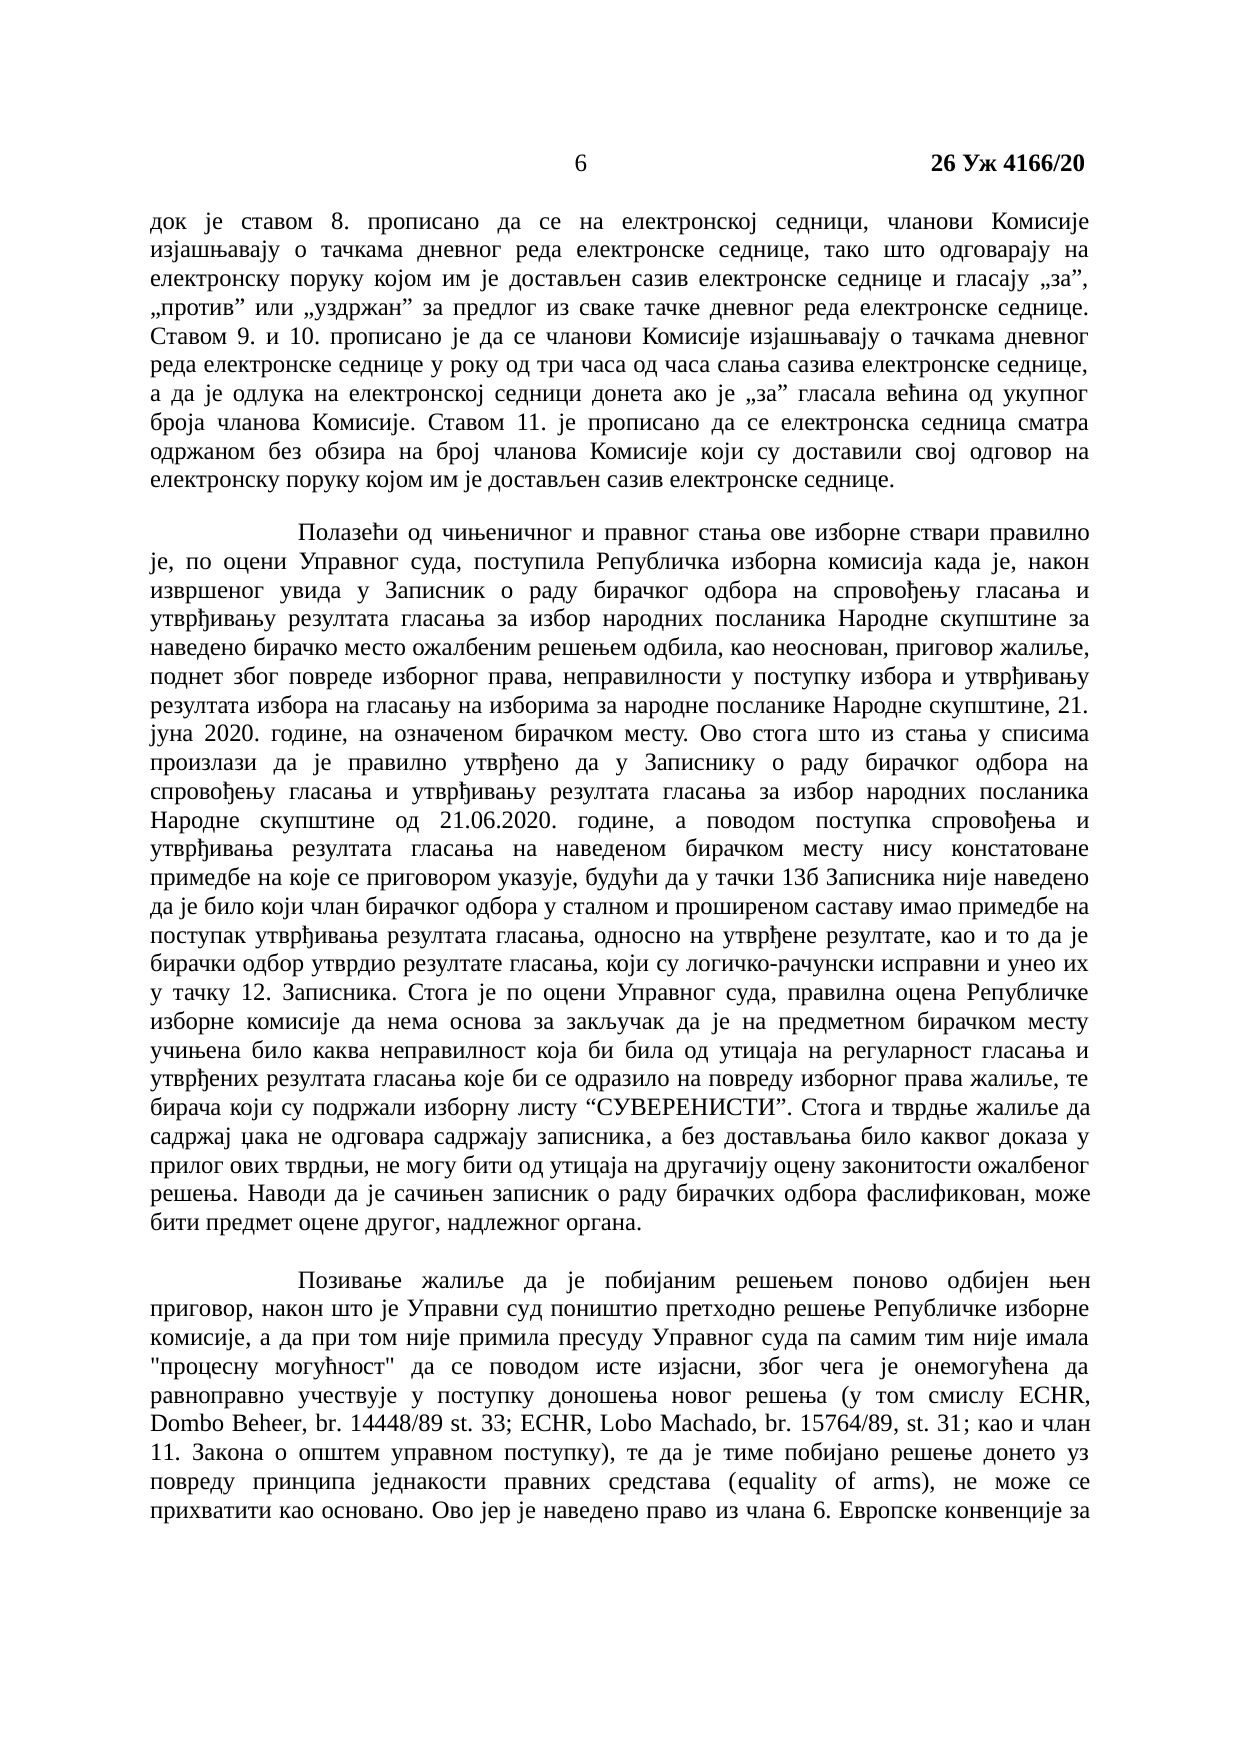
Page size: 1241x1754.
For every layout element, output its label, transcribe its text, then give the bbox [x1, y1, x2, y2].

text Позивање жалиље да је побијаним решењем поново одбијен њен приговор, након што је Управни суд поништио претходно решење Републичке изборне комисије, а да при том није примила пресуду Управног суда па самим тим није имала "процесну могућност" да се поводом исте изјасни, због чега је онемогућена да равноправно учествује у поступку доношења новог решења (у том смислу ECHR, Dombo Beheer, br. 14448/89 st. 33; ECHR, Lobo Machado, br. 15764/89, st. 31; као и члан 11. Закона о општем управном поступку), те да је тиме побијано решење донето уз повреду принципа једнакости правних средстава (equality of arms), не може се прихватити као основано. Ово јер је наведено право из члана 6. Европске конвенције за [150, 1265, 1091, 1523]
text Полазећи од чињеничног и правног стања ове изборне ствари правилно је, по оцени Управног суда, поступила Републичка изборна комисија када је, након извршеног увида у Записник о раду бирачког одбора на спровођењу гласања и утврђивању резултата гласања за избор народних посланика Народне скупштине за наведено бирачко место ожалбеним решењем одбила, као неоснован, приговор жалиље, поднет због повреде изборног права, неправилности у поступку избора и утврђивању резултата избора на гласању на изборима за народне посланике Народне скупштине, 21. јуна 2020. године, на означеном бирачком месту. Ово стога што из стања у списима произлази да је правилно утврђено да у Записнику о раду бирачког одбора на спровођењу гласања и утврђивању резултата гласања за избор народних посланика Народне скупштине од 21.06.2020. године, а поводом поступка спровођења и утврђивања резултата гласања на наведеном бирачком месту нису констатоване примедбе на које се приговором указује, будући да у тачки 13б Записника није наведено да је било који члан бирачког одбора у сталном и проширеном саставу имао примедбе на поступак утврђивања резултата гласања, односно на утврђене резултате, као и то да је бирачки одбор утврдио резултате гласања, који су логичко-рачунски исправни и унео их у тачку 12. Записника. Стога је по оцени Управног суда, правилна оцена Републичке изборне комисије да нема основа за закључак да је на предметном бирачком месту учињена било каква неправилност која би била од утицаја на регуларност гласања и утврђених резултата гласања које би се одразило на повреду изборног права жалиље, те бирача који су подржали изборну листу “СУВЕРЕНИСТИ”. Стога и тврдње жалиље да садржај џака не одговара садржају записника, а без достављања било каквог доказа у прилог ових тврдњи, не могу бити од утицаја на другачију оцену законитости ожалбеног решења. Наводи да је сачињен записник о раду бирачких одбора фаслификован, може бити предмет оцене другог, надлежног органа. [150, 517, 1091, 1236]
text док је ставом 8. прописано да се на електронској седници, чланови Комисије изјашњавају о тачкама дневног реда електронске седнице, тако што одговарају на електронску поруку којом им је достављен сазив електронске седнице и гласају „за”, „против” или „уздржан” за предлог из сваке тачке дневног реда електронске седнице. Ставом 9. и 10. прописано је да се чланови Комисије изјашњавају о тачкама дневног реда електронске седнице у року од три часа од часа слања сазива електронске седнице, а да је одлука на електронској седници донета ако је „за” гласала већина од укупног броја чланова Комисије. Ставом 11. је прописано да се електронска седница сматра одржаном без обзира на број чланова Комисије који су доставили свој одговор на електронску поруку којом им је достављен сазив електронске седнице. [150, 206, 1091, 493]
